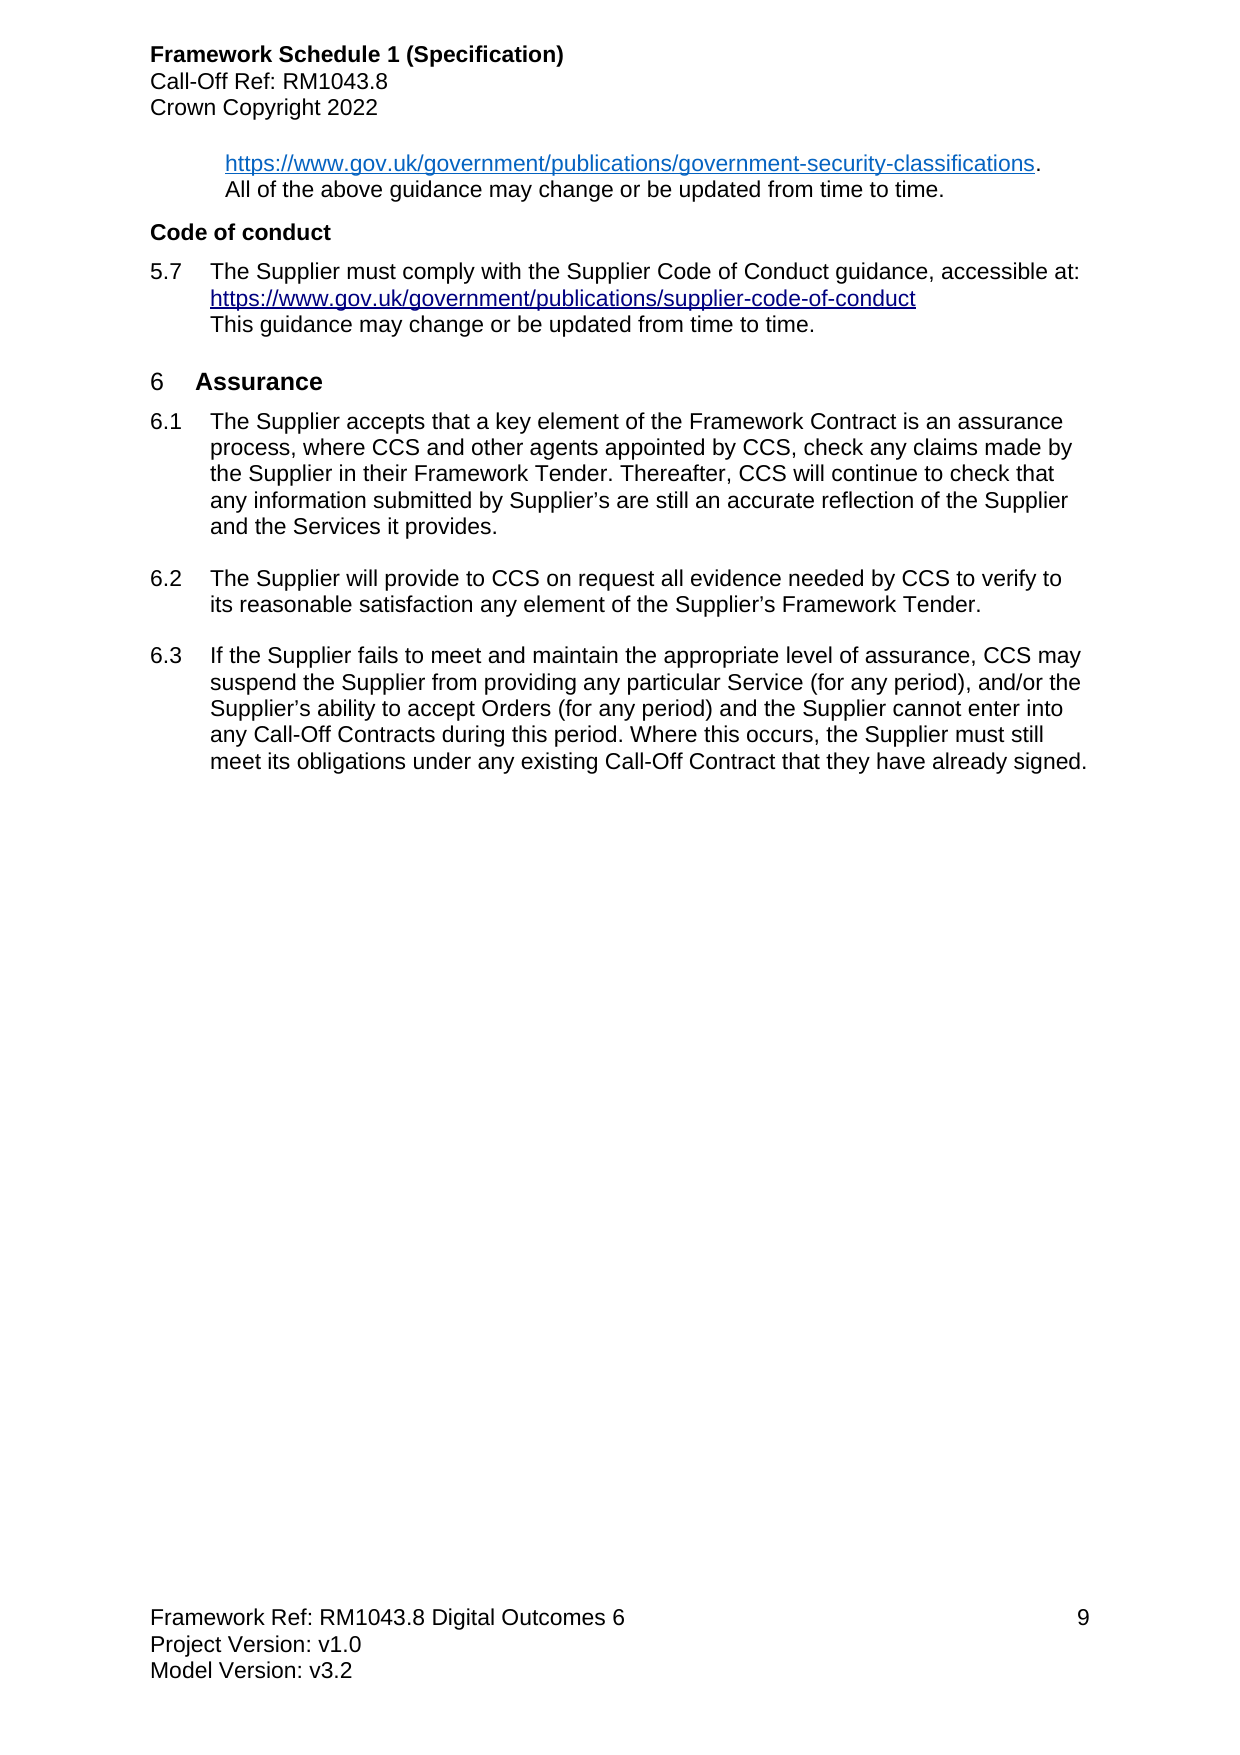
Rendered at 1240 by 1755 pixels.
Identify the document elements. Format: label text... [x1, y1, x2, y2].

list The Supplier will provide to CCS on request all evidence needed by CCS to verify to its reasonable satisfaction any element of the Supplier’s Framework Tender. [150, 564, 1089, 617]
list If the Supplier fails to meet and maintain the appropriate level of assurance, CCS may suspend the Supplier from providing any particular Service (for any period), and/or the Supplier’s ability to accept Orders (for any period) and the Supplier cannot enter into any Call-Off Contracts during this period. Where this occurs, the Supplier must still meet its obligations under any existing Call-Off Contract that they have already signed. [150, 642, 1089, 774]
subtitle Assurance [150, 366, 1089, 395]
list The Supplier accepts that a key element of the Framework Contract is an assurance process, where CCS and other agents appointed by CCS, check any claims made by the Supplier in their Framework Tender. Thereafter, CCS will continue to check that any information submitted by Supplier’s are still an accurate reflection of the Supplier and the Services it provides. [150, 408, 1089, 539]
subtitle Code of conduct [150, 219, 1089, 246]
list The Supplier must comply with the Supplier Code of Conduct guidance, accessible at: https://www.gov.uk/government/publications/supplier-code-of-conduct This guidance may change or be updated from time to time. [150, 258, 1089, 337]
list https://www.gov.uk/government/publications/government-security-classifications. All of the above guidance may change or be updated from time to time. [150, 150, 1089, 203]
